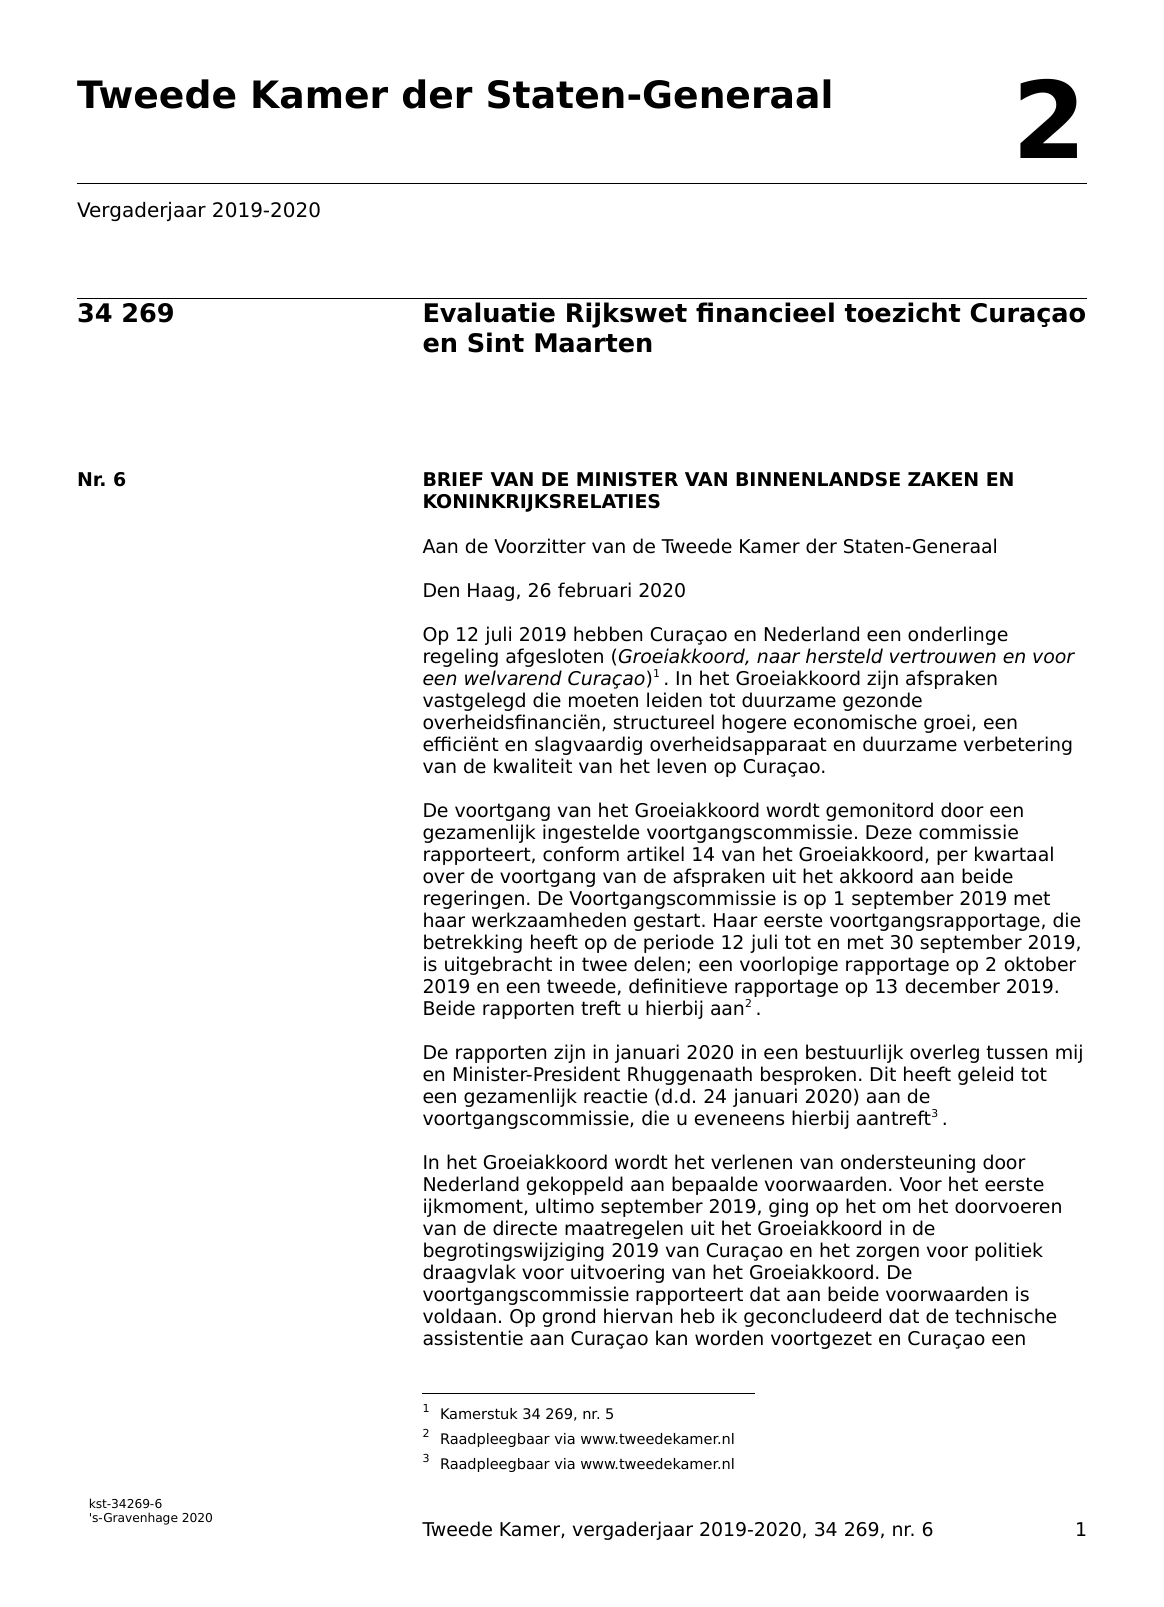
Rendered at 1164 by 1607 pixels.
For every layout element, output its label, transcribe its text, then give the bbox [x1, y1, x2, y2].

text Aan de Voorzitter van de Tweede Kamer der Staten-Generaal [422, 536, 1087, 557]
text De voortgang van het Groeiakkoord wordt gemonitord door een gezamenlijk ingestelde voortgangscommissie. Deze commissie rapporteert, conform artikel 14 van het Groeiakkoord, per kwartaal over de voortgang van de afspraken uit het akkoord aan beide regeringen. De Voortgangscommissie is op 1 september 2019 met haar werkzaamheden gestart. Haar eerste voortgangsrapportage, die betrekking heeft op de periode 12 juli tot en met 30 september 2019, is uitgebracht in twee delen; een voorlopige rapportage op 2 oktober 2019 en een tweede, definitieve rapportage op 13 december 2019. Beide rapporten treft u hierbij aan. [422, 800, 1087, 1020]
text Raadpleegbaar via www.tweedekamer.nl [422, 1427, 1087, 1449]
subtitle 34 269 Evaluatie Rijkswet financieel toezicht Curaçao en Sint Maarten [77, 299, 1087, 358]
text In het Groeiakkoord wordt het verlenen van ondersteuning door Nederland gekoppeld aan bepaalde voorwaarden. Voor het eerste ijkmoment, ultimo september 2019, ging op het om het doorvoeren van de directe maatregelen uit het Groeiakkoord in de begrotingswijziging 2019 van Curaçao en het zorgen voor politiek draagvlak voor uitvoering van het Groeiakkoord. De voortgangscommissie rapporteert dat aan beide voorwaarden is voldaan. Op grond hiervan heb ik geconcludeerd dat de technische assistentie aan Curaçao kan worden voortgezet en Curaçao een [422, 1152, 1087, 1350]
text Op 12 juli 2019 hebben Curaçao en Nederland een onderlinge regeling afgesloten (Groeiakkoord, naar hersteld vertrouwen en voor een welvarend Curaçao). In het Groeiakkoord zijn afspraken vastgelegd die moeten leiden tot duurzame gezonde overheidsfinanciën, structureel hogere economische groei, een efficiënt en slagvaardig overheidsapparaat en duurzame verbetering van de kwaliteit van het leven op Curaçao. [422, 624, 1087, 778]
table_cell Vergaderjaar 2019-2020 [77, 184, 1087, 298]
table_header 2 [886, 59, 1087, 183]
text Raadpleegbaar via www.tweedekamer.nl [422, 1452, 1087, 1474]
text Den Haag, 26 februari 2020 [422, 580, 1087, 602]
table_header Tweede Kamer der Staten-Generaal [77, 59, 886, 183]
text Kamerstuk 34 269, nr. 5 [422, 1402, 1087, 1424]
text De rapporten zijn in januari 2020 in een bestuurlijk overleg tussen mij en Minister-President Rhuggenaath besproken. Dit heeft geleid tot een gezamenlijk reactie (d.d. 24 januari 2020) aan de voortgangscommissie, die u eveneens hierbij aantreft. [422, 1042, 1087, 1130]
text kst-34269-6 [88, 1497, 323, 1511]
subtitle Nr. 6 BRIEF VAN DE MINISTER VAN BINNENLANDSE ZAKEN EN KONINKRIJKSRELATIES [77, 469, 1087, 513]
text 's-Gravenhage 2020 [88, 1511, 323, 1525]
